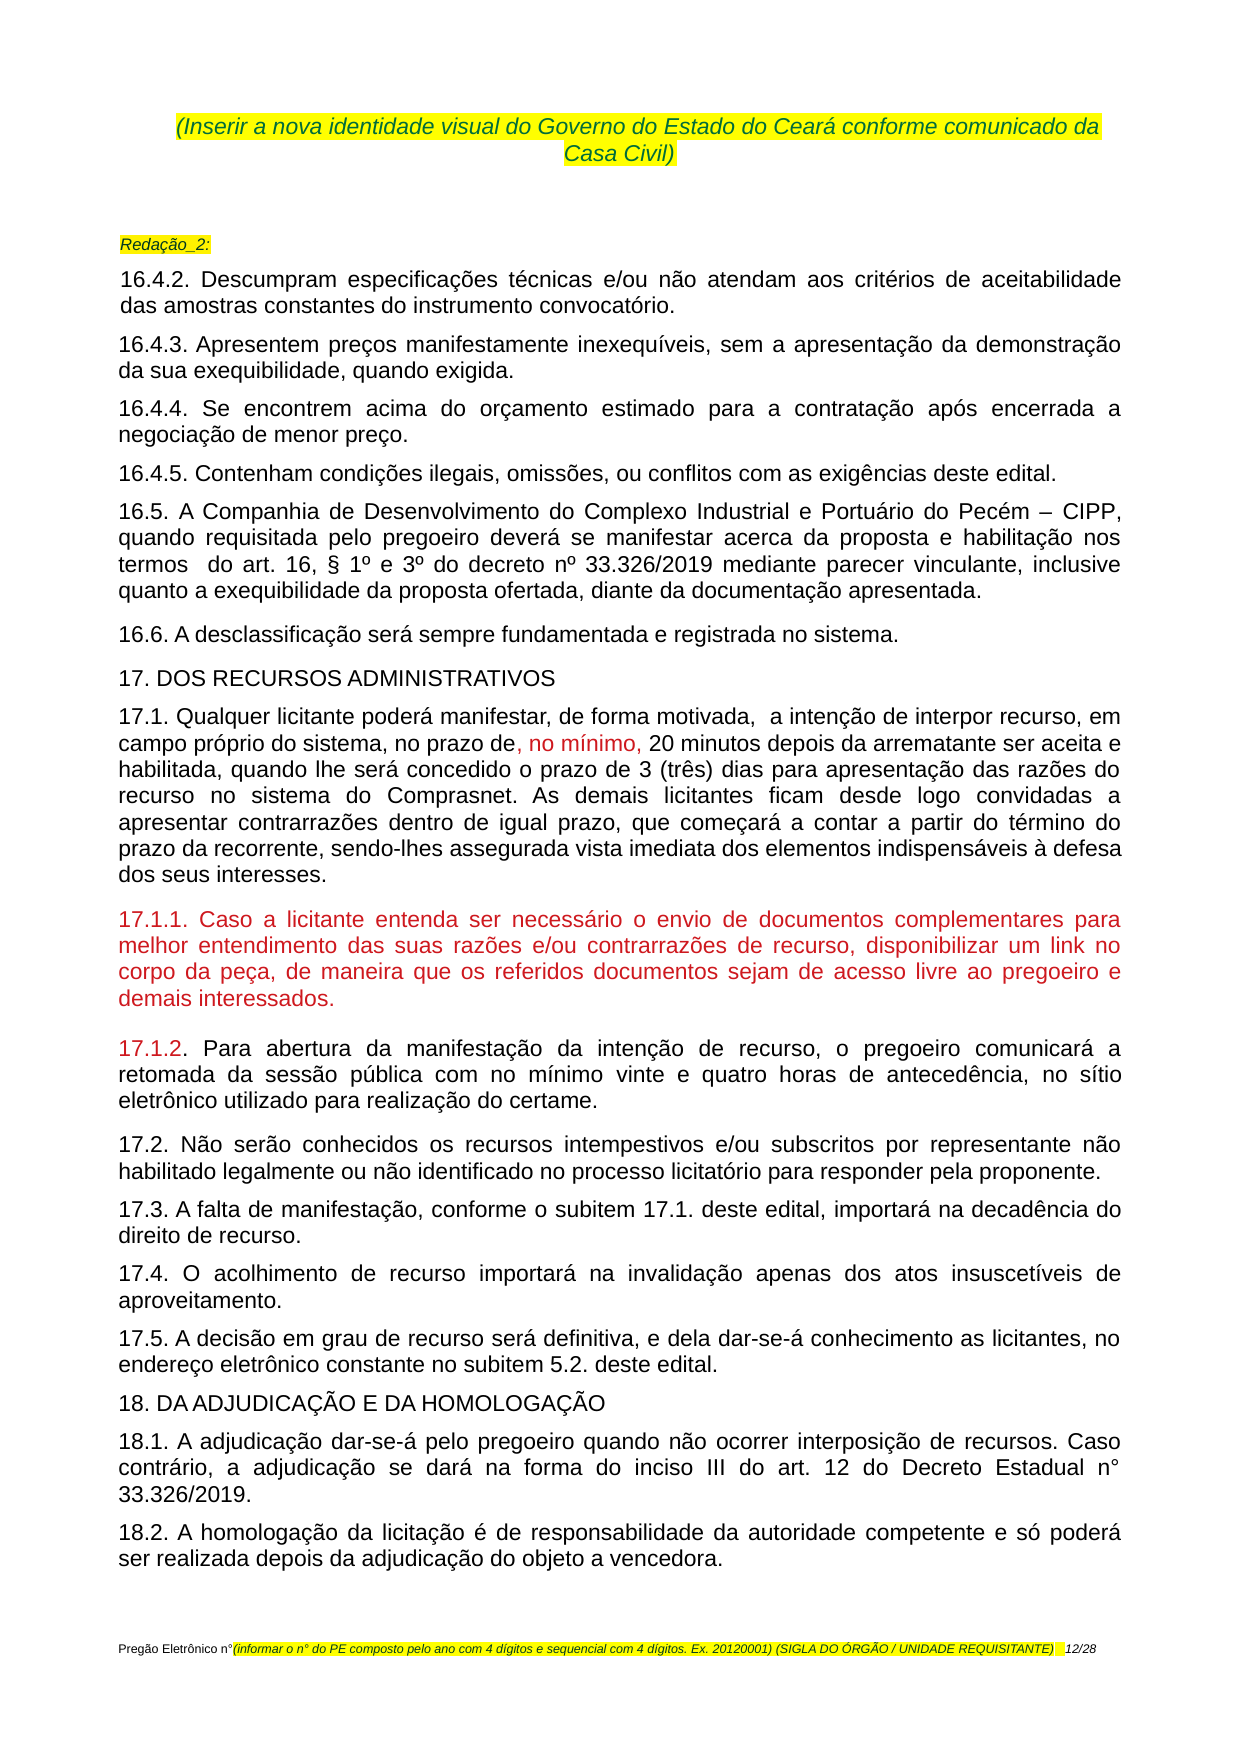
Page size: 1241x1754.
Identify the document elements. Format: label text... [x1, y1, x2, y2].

text 16.4.2. Descumpram especificações técnicas e/ou não atendam aos critérios de aceitabilidade das amostras constantes do instrumento convocatório. [120, 266, 1122, 319]
text 17.1.2. Para abertura da manifestação da intenção de recurso, o pregoeiro comunicará a retomada da sessão pública com no mínimo vinte e quatro horas de antecedência, no sítio eletrônico utilizado para realização do certame. [118, 1034, 1122, 1113]
text 17.2. Não serão conhecidos os recursos intempestivos e/ou subscritos por representante não habilitado legalmente ou não identificado no processo licitatório para responder pela proponente. [118, 1131, 1122, 1184]
text 17. DOS RECURSOS ADMINISTRATIVOS [118, 665, 1122, 691]
text Redação_2: [120, 235, 1122, 254]
text 17.3. A falta de manifestação, conforme o subitem 17.1. deste edital, importará na decadência do direito de recurso. [118, 1196, 1122, 1248]
text 17.1.1. Caso a licitante entenda ser necessário o envio de documentos complementares para melhor entendimento das suas razões e/ou contrarrazões de recurso, disponibilizar um link no corpo da peça, de maneira que os referidos documentos sejam de acesso livre ao pregoeiro e demais interessados. [118, 906, 1122, 1011]
text 18.2. A homologação da licitação é de responsabilidade da autoridade competente e só poderá ser realizada depois da adjudicação do objeto a vencedora. [118, 1519, 1122, 1571]
text 16.4.5. Contenham condições ilegais, omissões, ou conflitos com as exigências deste edital. [118, 460, 1122, 486]
text 16.5. A Companhia de Desenvolvimento do Complexo Industrial e Portuário do Pecém – cipp, quando requisitada pelo pregoeiro deverá se manifestar acerca da proposta e habilitação nos termos do art. 16, § 1º e 3º do decreto nº 33.326/2019 mediante parecer vinculante, inclusive quanto a exequibilidade da proposta ofertada, diante da documentação apresentada. [118, 498, 1122, 603]
text 17.4. O acolhimento de recurso importará na invalidação apenas dos atos insuscetíveis de aproveitamento. [118, 1260, 1122, 1313]
text 16.6. A desclassificação será sempre fundamentada e registrada no sistema. [118, 621, 1122, 647]
text 16.4.4. Se encontrem acima do orçamento estimado para a contratação após encerrada a negociação de menor preço. [118, 395, 1122, 448]
text 17.5. A decisão em grau de recurso será definitiva, e dela dar-se-á conhecimento as licitantes, no endereço eletrônico constante no subitem 5.2. deste edital. [118, 1325, 1122, 1378]
text 18. DA ADJUDICAÇÃO E DA HOMOLOGAÇÃO [118, 1389, 1122, 1416]
text 16.4.3. Apresentem preços manifestamente inexequíveis, sem a apresentação da demonstração da sua exequibilidade, quando exigida. [118, 331, 1122, 383]
text 17.1. Qualquer licitante poderá manifestar, de forma motivada, a intenção de interpor recurso, em campo próprio do sistema, no prazo de, no mínimo, 20 minutos depois da arrematante ser aceita e habilitada, quando lhe será concedido o prazo de 3 (três) dias para apresentação das razões do recurso no sistema do Comprasnet. As demais licitantes ficam desde logo convidadas a apresentar contrarrazões dentro de igual prazo, que começará a contar a partir do término do prazo da recorrente, sendo-lhes assegurada vista imediata dos elementos indispensáveis à defesa dos seus interesses. [118, 703, 1122, 888]
text 18.1. A adjudicação dar-se-á pelo pregoeiro quando não ocorrer interposição de recursos. Caso contrário, a adjudicação se dará na forma do inciso III do art. 12 do Decreto Estadual n° 33.326/2019. [118, 1428, 1122, 1507]
